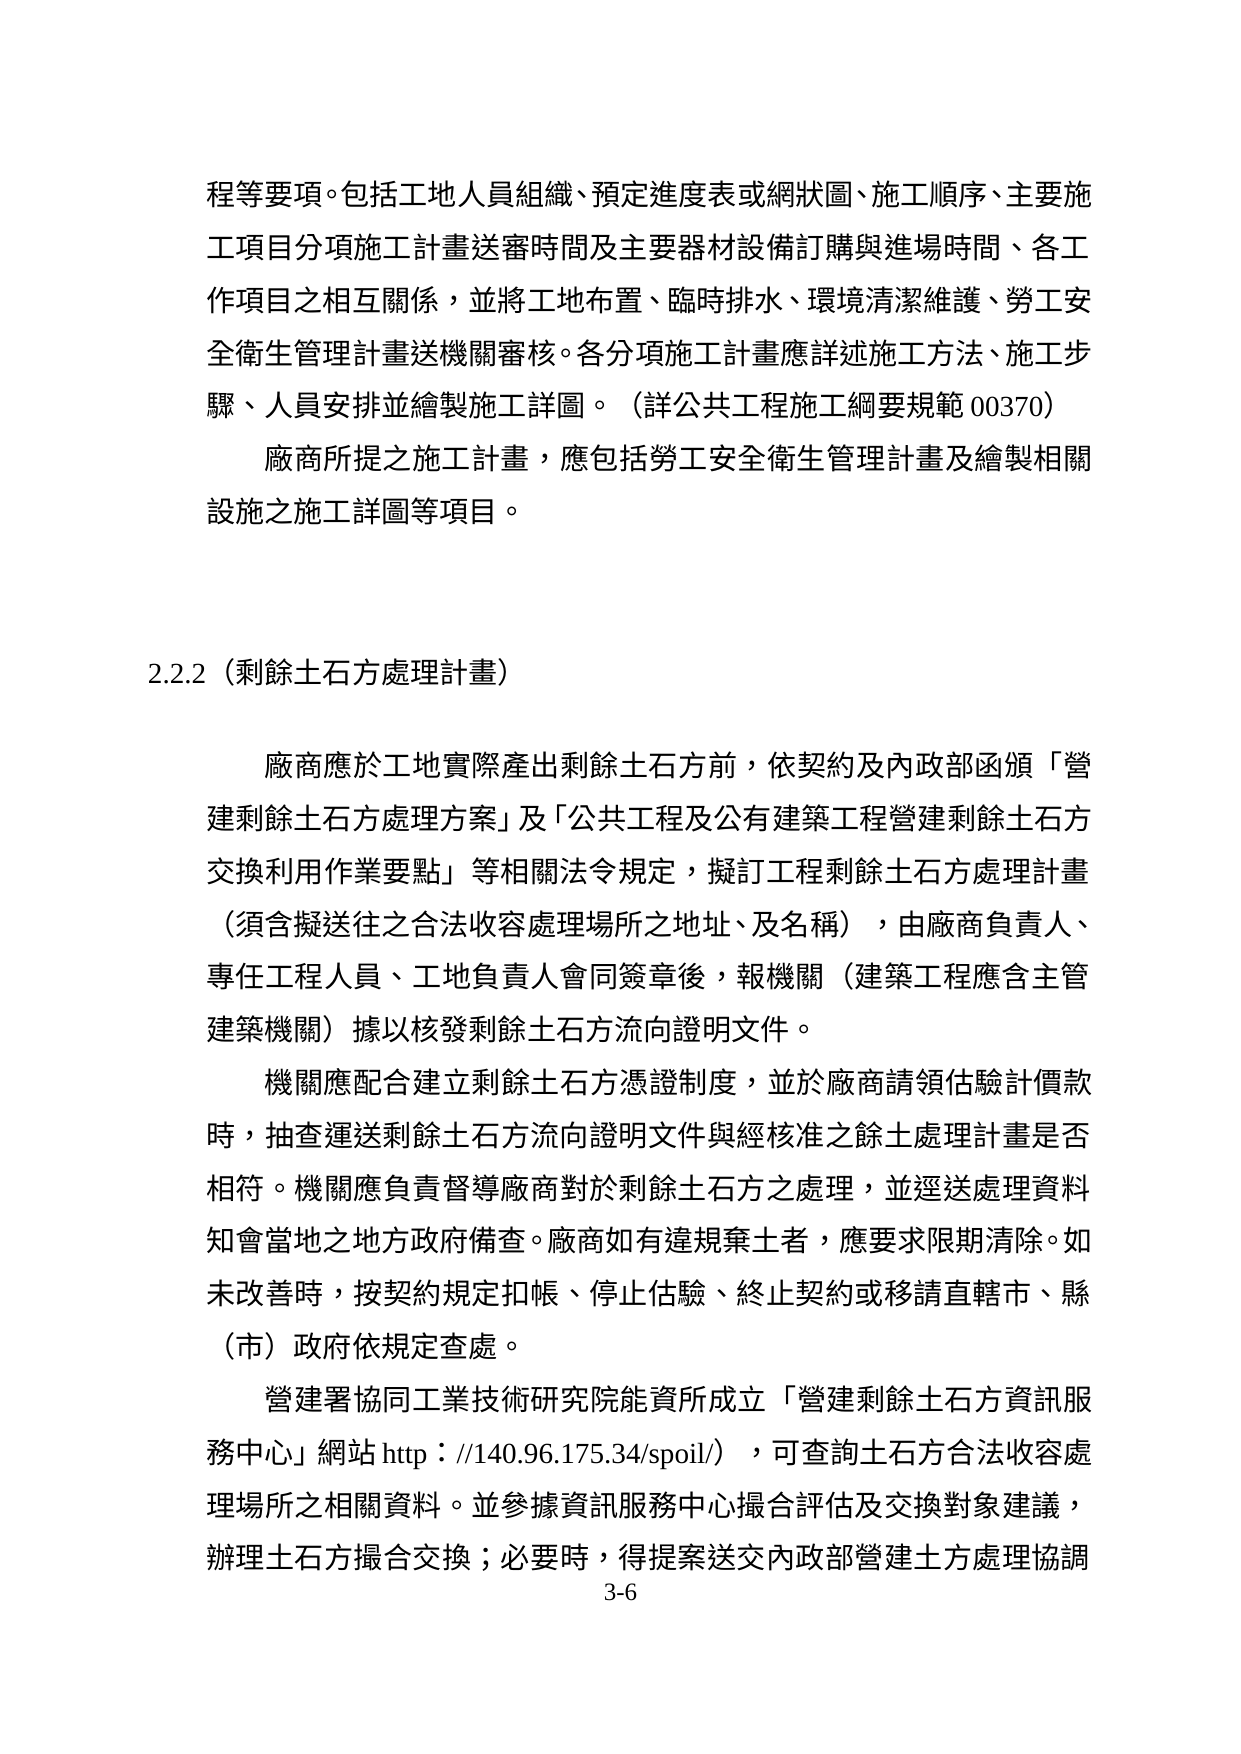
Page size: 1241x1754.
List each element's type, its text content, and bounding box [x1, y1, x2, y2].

text 程等要項。包括工地人員組織、預定進度表或網狀圖、施工順序、主要施工項目分項施工計畫送審時間及主要器材設備訂購與進場時間、各工作項目之相互關係，並將工地布置、臨時排水、環境清潔維護、勞工安全衛生管理計畫送機關審核。各分項施工計畫應詳述施工方法、施工步驟、人員安排並繪製施工詳圖。（詳公共工程施工綱要規範00370） [206, 172, 1092, 425]
text 廠商應於工地實際產出剩餘土石方前，依契約及內政部函頒「營建剩餘土石方處理方案」及「公共工程及公有建築工程營建剩餘土石方交換利用作業要點」等相關法令規定，擬訂工程剩餘土石方處理計畫（須含擬送往之合法收容處理場所之地址、及名稱），由廠商負責人、專任工程人員、工地負責人會同簽章後，報機關（建築工程應含主管建築機關）據以核發剩餘土石方流向證明文件。 [206, 743, 1092, 1049]
text 機關應配合建立剩餘土石方憑證制度，並於廠商請領估驗計價款時，抽查運送剩餘土石方流向證明文件與經核准之餘土處理計畫是否相符。機關應負責督導廠商對於剩餘土石方之處理，並逕送處理資料知會當地之地方政府備查。廠商如有違規棄土者，應要求限期清除。如未改善時，按契約規定扣帳、停止估驗、終止契約或移請直轄市、縣（市）政府依規定查處。 [206, 1059, 1092, 1366]
text 廠商所提之施工計畫，應包括勞工安全衛生管理計畫及繪製相關設施之施工詳圖等項目。 [206, 436, 1092, 531]
text 營建署協同工業技術研究院能資所成立「營建剩餘土石方資訊服務中心」網站http：//140.96.175.34/spoil/），可查詢土石方合法收容處理場所之相關資料。並參據資訊服務中心撮合評估及交換對象建議，辦理土石方撮合交換；必要時，得提案送交內政部營建土方處理協調 [206, 1376, 1092, 1577]
subtitle 2.2.2（剩餘土石方處理計畫） [148, 650, 1092, 692]
